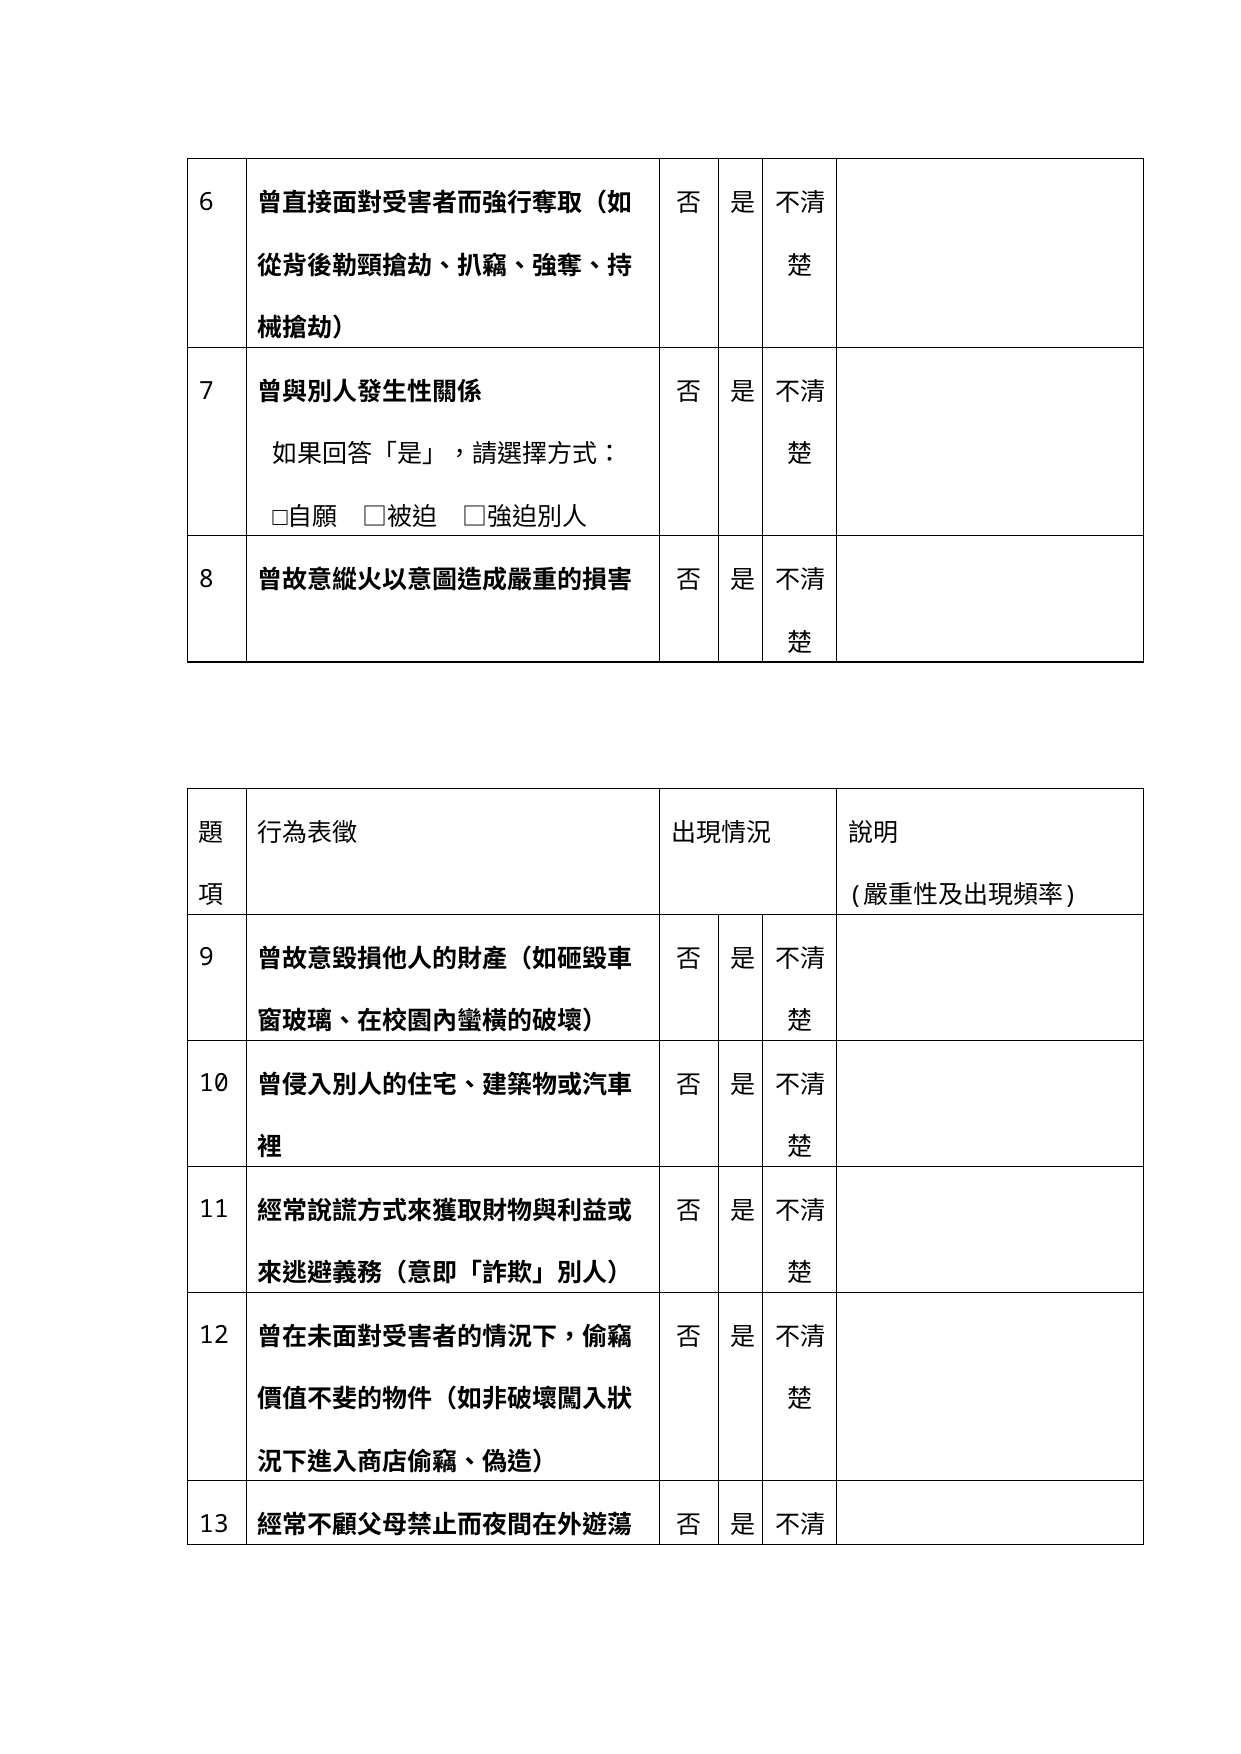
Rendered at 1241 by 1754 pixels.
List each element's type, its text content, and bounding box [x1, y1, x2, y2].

table_cell 否 [660, 348, 718, 535]
table_cell 是 [719, 159, 762, 347]
table_cell [837, 159, 1143, 347]
table_cell [837, 1481, 1143, 1544]
table_cell 是 [719, 1481, 762, 1544]
table_cell 不清楚 [763, 1167, 836, 1292]
table_cell 否 [660, 536, 718, 661]
table_cell 是 [719, 915, 762, 1039]
table_cell 9 [188, 915, 246, 1039]
table_cell 不清 [763, 1481, 836, 1544]
table_cell 曾故意縱火以意圖造成嚴重的損害 [247, 536, 659, 661]
table_cell [837, 1041, 1143, 1166]
table_cell 否 [660, 1041, 718, 1166]
table_cell 12 [188, 1293, 246, 1480]
table_cell 6 [188, 159, 246, 347]
table_cell 否 [660, 915, 718, 1039]
table_header 出現情況 [660, 789, 836, 913]
table_cell 7 [188, 348, 246, 535]
table_cell 曾在未面對受害者的情況下，偷竊價值不斐的物件（如非破壞闖入狀況下進入商店偷竊、偽造） [247, 1293, 659, 1480]
table_cell [837, 536, 1143, 661]
table_cell [837, 1293, 1143, 1480]
table_cell [837, 1167, 1143, 1292]
table_cell 是 [719, 1167, 762, 1292]
table_cell 不清楚 [763, 536, 836, 661]
table_cell 10 [188, 1041, 246, 1166]
table_cell 否 [660, 159, 718, 347]
table_cell 曾直接面對受害者而強行奪取（如從背後勒頸搶劫、扒竊、強奪、持械搶劫） [247, 159, 659, 347]
table_cell 不清楚 [763, 915, 836, 1039]
table_cell 不清楚 [763, 1041, 836, 1166]
table_header 說明 (嚴重性及出現頻率) [837, 789, 1143, 913]
table_cell 不清楚 [763, 1293, 836, 1480]
table_cell 經常說謊方式來獲取財物與利益或來逃避義務（意即「詐欺」別人） [247, 1167, 659, 1292]
table_cell [837, 348, 1143, 535]
table_header 行為表徵 [247, 789, 659, 913]
table_cell 否 [660, 1481, 718, 1544]
table_cell 是 [719, 536, 762, 661]
table_cell 曾故意毀損他人的財產（如砸毀車窗玻璃、在校園內蠻橫的破壞） [247, 915, 659, 1039]
table_cell 不清楚 [763, 348, 836, 535]
table_cell 是 [719, 348, 762, 535]
table_cell 13 [188, 1481, 246, 1544]
table_header 題項 [188, 789, 246, 913]
table_cell 8 [188, 536, 246, 661]
table_cell 否 [660, 1167, 718, 1292]
table_cell 11 [188, 1167, 246, 1292]
table_cell 經常不顧父母禁止而夜間在外遊蕩 [247, 1481, 659, 1544]
table_cell 不清楚 [763, 159, 836, 347]
table_cell 否 [660, 1293, 718, 1480]
table_cell 是 [719, 1041, 762, 1166]
table_cell 曾侵入別人的住宅、建築物或汽車裡 [247, 1041, 659, 1166]
table_cell 曾與別人發生性關係 如果回答「是」，請選擇方式： □自願 □被迫 □強迫別人 [247, 348, 659, 535]
table_cell [837, 915, 1143, 1039]
table_cell 是 [719, 1293, 762, 1480]
